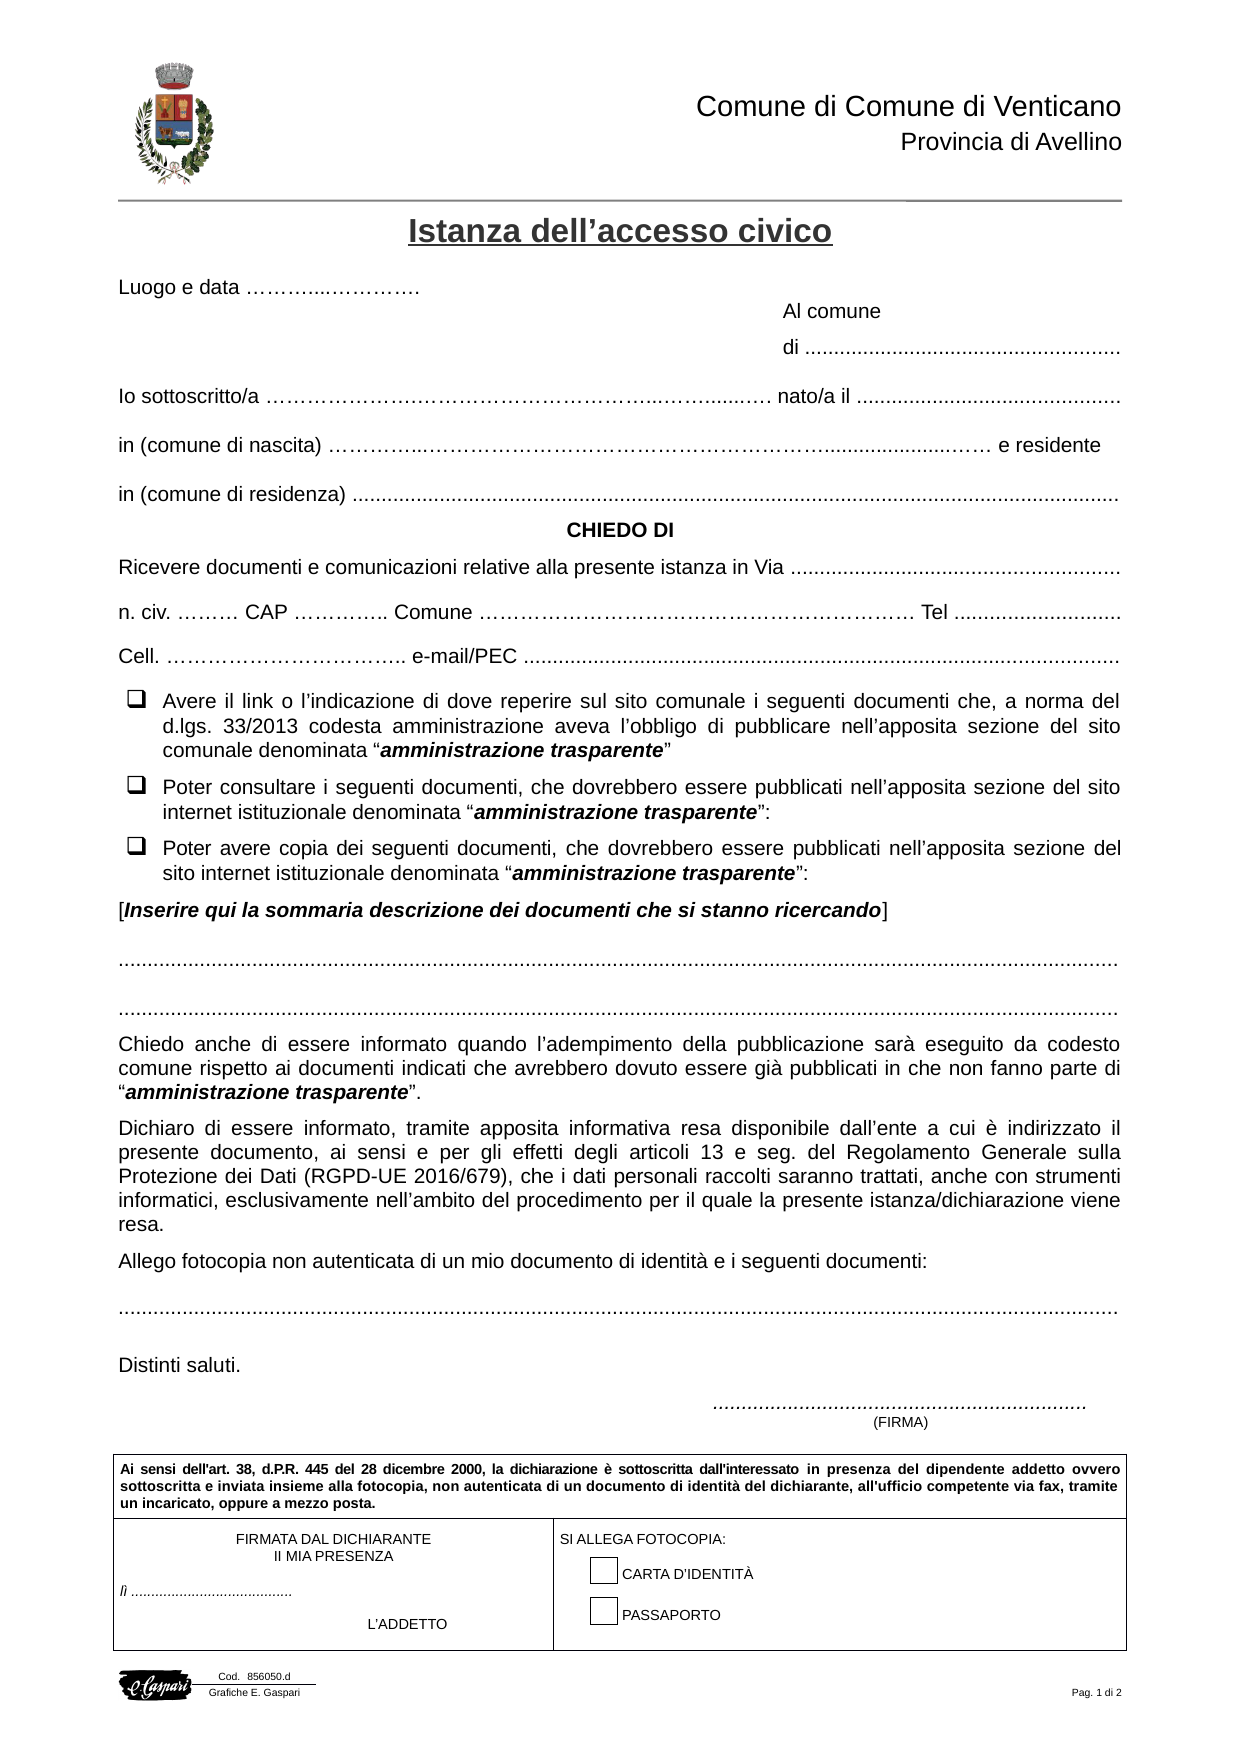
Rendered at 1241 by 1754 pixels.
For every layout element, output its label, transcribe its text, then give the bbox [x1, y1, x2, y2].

text Comune di Comune di Venticano [224, 89, 1122, 122]
text Luogo e data ………....…………. [118, 274, 1122, 298]
list Avere il link o l’indicazione di dove reperire sul sito comunale i seguenti documenti che, a norma del d.lgs. 33/2013 codesta amministrazione aveva l’obbligo di pubblicare nell’apposita sezione del sito comunale denominata “amministrazione trasparente” [125, 689, 1122, 762]
text di [783, 335, 1122, 359]
text Ricevere documenti e comunicazioni relative alla presente istanza in Via [118, 555, 1122, 579]
text in (comune di residenza) [118, 482, 1122, 506]
picture [118, 1669, 192, 1701]
text ................................................................. [679, 1389, 1122, 1413]
table_header Ai sensi dell'art. 38, d.P.R. 445 del 28 dicembre 2000, la dichiarazione è sottoscritta dall'interessato in presenza del dipendente addetto ovvero sottoscritta e inviata insieme alla fotocopia, non autenticata di un documento di identità del dichiarante, all'ufficio competente via fax, tramite un incaricato, oppure a mezzo posta. [114, 1455, 1126, 1517]
text Dichiaro di essere informato, tramite apposita informativa resa disponibile dall’ente a cui è indirizzato il presente documento, ai sensi e per gli effetti degli articoli 13 e seg. del Regolamento Generale sulla Protezione dei Dati (RGPD-UE 2016/679), che i dati personali raccolti saranno trattati, anche con strumenti informatici, esclusivamente nell’ambito del procedimento per il quale la presente istanza/dichiarazione viene resa. [118, 1116, 1122, 1236]
text Cell. …………………………….. e-mail/PEC [118, 644, 1122, 668]
table_cell SI ALLEGA FOTOCOPIA: CARTA D’IDENTITÀ PASSAPORTO [554, 1519, 1126, 1649]
text CHIEDO DI [118, 518, 1122, 542]
text Distinti saluti. [118, 1353, 1122, 1377]
text Io sottoscritto/a ………………….……………………………...…….......…. nato/a il [118, 384, 1122, 408]
text in (comune di nascita) …………...…………………………………………………......................…… e residente [118, 433, 1122, 457]
text (FIRMA) [679, 1413, 1122, 1430]
text Provincia di Avellino [224, 127, 1122, 156]
subtitle Istanza dell’accesso civico [118, 211, 1122, 249]
table_cell FIRMATA DAL DICHIARANTE II MIA PRESENZA lì ........................................ L’ADDETTO [114, 1519, 553, 1649]
text [Inserire qui la sommaria descrizione dei documenti che si stanno ricercando] [118, 897, 1122, 921]
picture [122, 58, 224, 189]
text n. civ. ……… CAP ………….. Comune ……………………………………………………… Tel [118, 599, 1122, 623]
text Allego fotocopia non autenticata di un mio documento di identità e i seguenti documenti: [118, 1248, 1122, 1272]
list Poter consultare i seguenti documenti, che dovrebbero essere pubblicati nell’apposita sezione del sito internet istituzionale denominata “amministrazione trasparente”: [125, 774, 1122, 823]
text Chiedo anche di essere informato quando l’adempimento della pubblicazione sarà eseguito da codesto comune rispetto ai documenti indicati che avrebbero dovuto essere già pubblicati in che non fanno parte di “amministrazione trasparente”. [118, 1032, 1122, 1104]
text Al comune [783, 298, 1122, 322]
list Poter avere copia dei seguenti documenti, che dovrebbero essere pubblicati nell’apposita sezione del sito internet istituzionale denominata “amministrazione trasparente”: [125, 836, 1122, 885]
